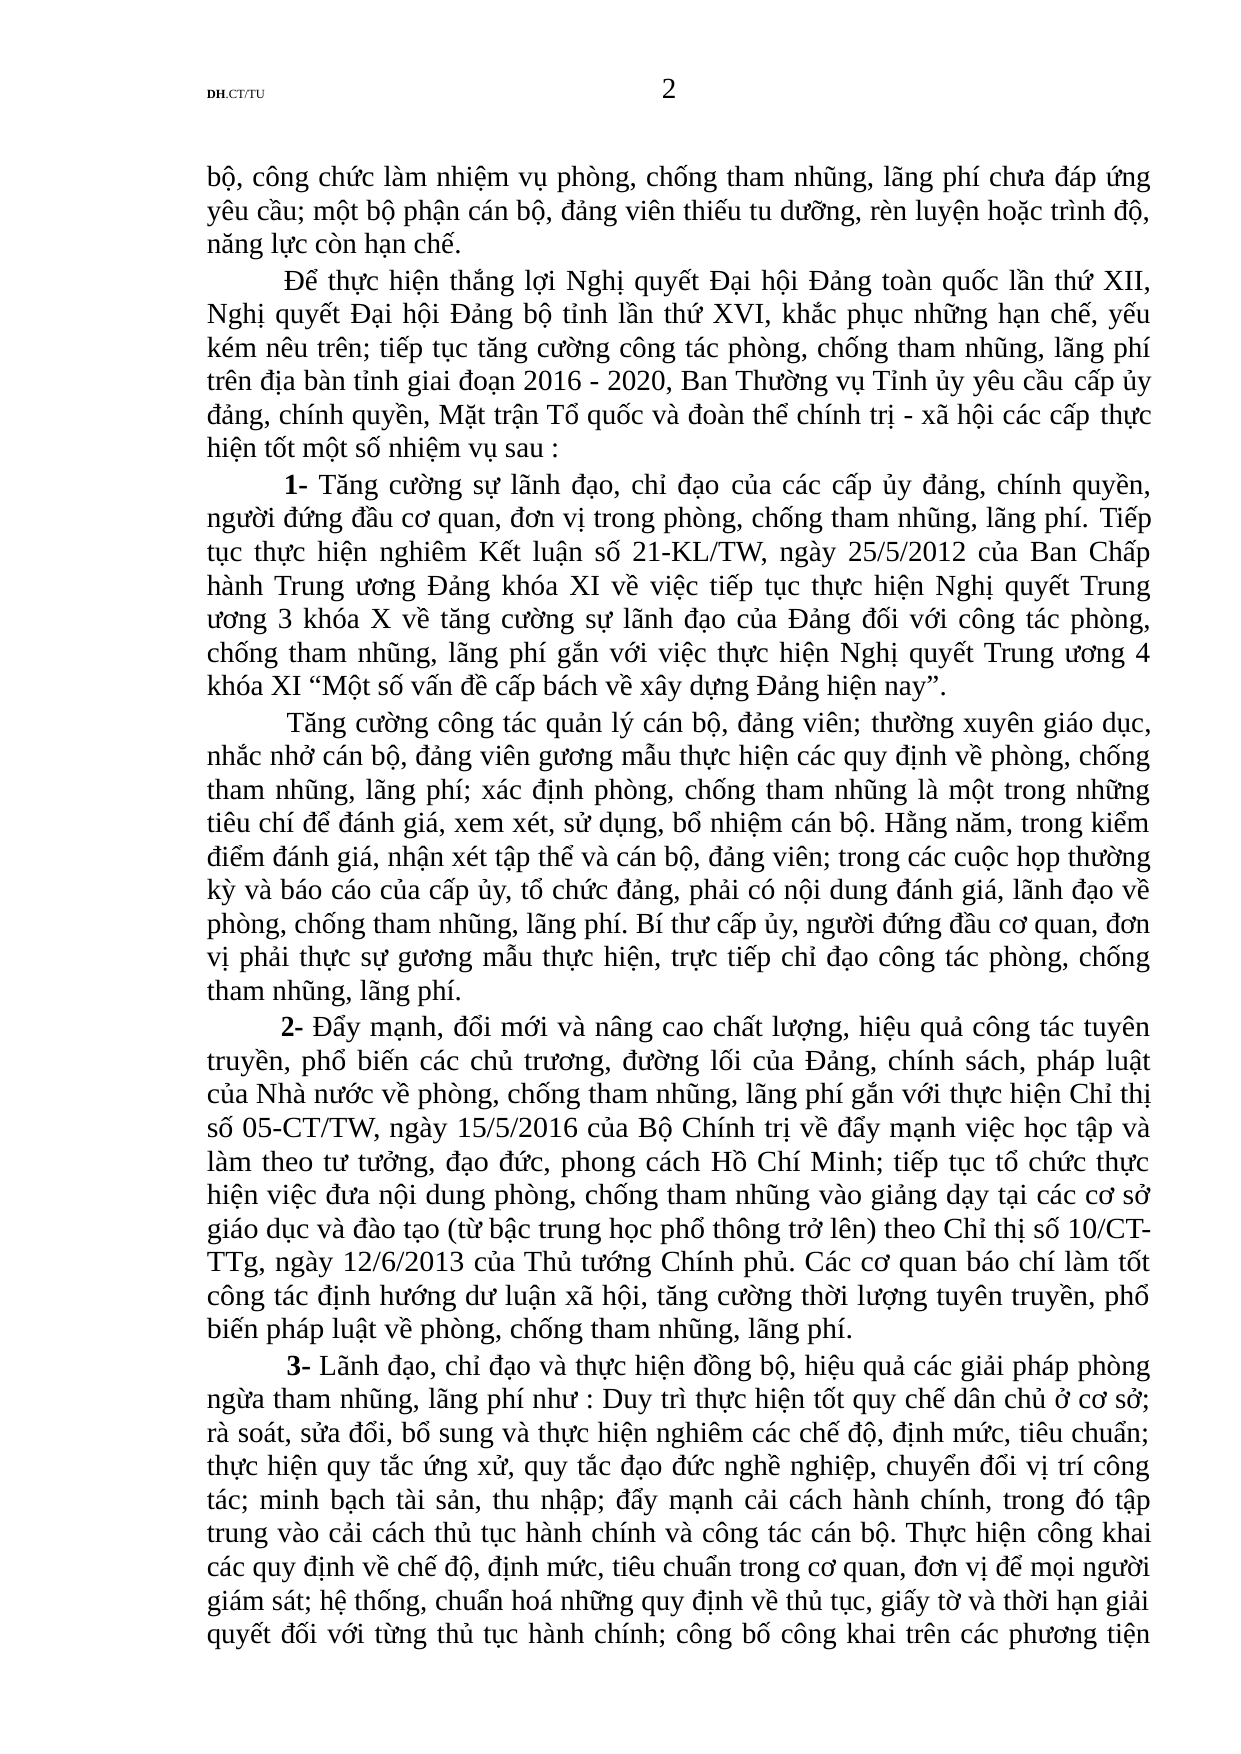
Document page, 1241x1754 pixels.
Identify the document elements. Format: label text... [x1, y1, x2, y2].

text 1- Tăng cường sự lãnh đạo, chỉ đạo của các cấp ủy đảng, chính quyền, người đứng đầu cơ quan, đơn vị trong phòng, chống tham nhũng, lãng phí. Tiếp tục thực hiện nghiêm Kết luận số 21-KL/TW, ngày 25/5/2012 của Ban Chấp hành Trung ương Đảng khóa XI về việc tiếp tục thực hiện Nghị quyết Trung ương 3 khóa X về tăng cường sự lãnh đạo của Đảng đối với công tác phòng, chống tham nhũng, lãng phí gắn với việc thực hiện Nghị quyết Trung ương 4 khóa XI “Một số vấn đề cấp bách về xây dựng Đảng hiện nay”. [207, 467, 1152, 702]
text 3- Lãnh đạo, chỉ đạo và thực hiện đồng bộ, hiệu quả các giải pháp phòng ngừa tham nhũng, lãng phí như : Duy trì thực hiện tốt quy chế dân chủ ở cơ sở; rà soát, sửa đổi, bổ sung và thực hiện nghiêm các chế độ, định mức, tiêu chuẩn; thực hiện quy tắc ứng xử, quy tắc đạo đức nghề nghiệp, chuyển đổi vị trí công tác; minh bạch tài sản, thu nhập; đẩy mạnh cải cách hành chính, trong đó tập trung vào cải cách thủ tục hành chính và công tác cán bộ. Thực hiện công khai các quy định về chế độ, định mức, tiêu chuẩn trong cơ quan, đơn vị để mọi người giám sát; hệ thống, chuẩn hoá những quy định về thủ tục, giấy tờ và thời hạn giải quyết đối với từng thủ tục hành chính; công bố công khai trên các phương tiện [207, 1348, 1152, 1650]
text Để thực hiện thắng lợi Nghị quyết Đại hội Đảng toàn quốc lần thứ XII, Nghị quyết Đại hội Đảng bộ tỉnh lần thứ XVI, khắc phục những hạn chế, yếu kém nêu trên; tiếp tục tăng cường công tác phòng, chống tham nhũng, lãng phí trên địa bàn tỉnh giai đoạn 2016 - 2020, Ban Thường vụ Tỉnh ủy yêu cầu cấp ủy đảng, chính quyền, Mặt trận Tổ quốc và đoàn thể chính trị - xã hội các cấp thực hiện tốt một số nhiệm vụ sau : [207, 263, 1152, 464]
text Tăng cường công tác quản lý cán bộ, đảng viên; thường xuyên giáo dục, nhắc nhở cán bộ, đảng viên gương mẫu thực hiện các quy định về phòng, chống tham nhũng, lãng phí; xác định phòng, chống tham nhũng là một trong những tiêu chí để đánh giá, xem xét, sử dụng, bổ nhiệm cán bộ. Hằng năm, trong kiểm điểm đánh giá, nhận xét tập thể và cán bộ, đảng viên; trong các cuộc họp thường kỳ và báo cáo của cấp ủy, tổ chức đảng, phải có nội dung đánh giá, lãnh đạo về phòng, chống tham nhũng, lãng phí. Bí thư cấp ủy, người đứng đầu cơ quan, đơn vị phải thực sự gương mẫu thực hiện, trực tiếp chỉ đạo công tác phòng, chống tham nhũng, lãng phí. [207, 705, 1152, 1007]
text 2- Đẩy mạnh, đổi mới và nâng cao chất lượng, hiệu quả công tác tuyên truyền, phổ biến các chủ trương, đường lối của Đảng, chính sách, pháp luật của Nhà nước về phòng, chống tham nhũng, lãng phí gắn với thực hiện Chỉ thị số 05-CT/TW, ngày 15/5/2016 của Bộ Chính trị về đẩy mạnh việc học tập và làm theo tư tưởng, đạo đức, phong cách Hồ Chí Minh; tiếp tục tổ chức thực hiện việc đưa nội dung phòng, chống tham nhũng vào giảng dạy tại các cơ sở giáo dục và đào tạo (từ bậc trung học phổ thông trở lên) theo Chỉ thị số 10/CT-TTg, ngày 12/6/2013 của Thủ tướng Chính phủ. Các cơ quan báo chí làm tốt công tác định hướng dư luận xã hội, tăng cường thời lượng tuyên truyền, phổ biến pháp luật về phòng, chống tham nhũng, lãng phí. [207, 1009, 1152, 1345]
text bộ, công chức làm nhiệm vụ phòng, chống tham nhũng, lãng phí chưa đáp ứng yêu cầu; một bộ phận cán bộ, đảng viên thiếu tu dưỡng, rèn luyện hoặc trình độ, năng lực còn hạn chế. [207, 159, 1152, 260]
